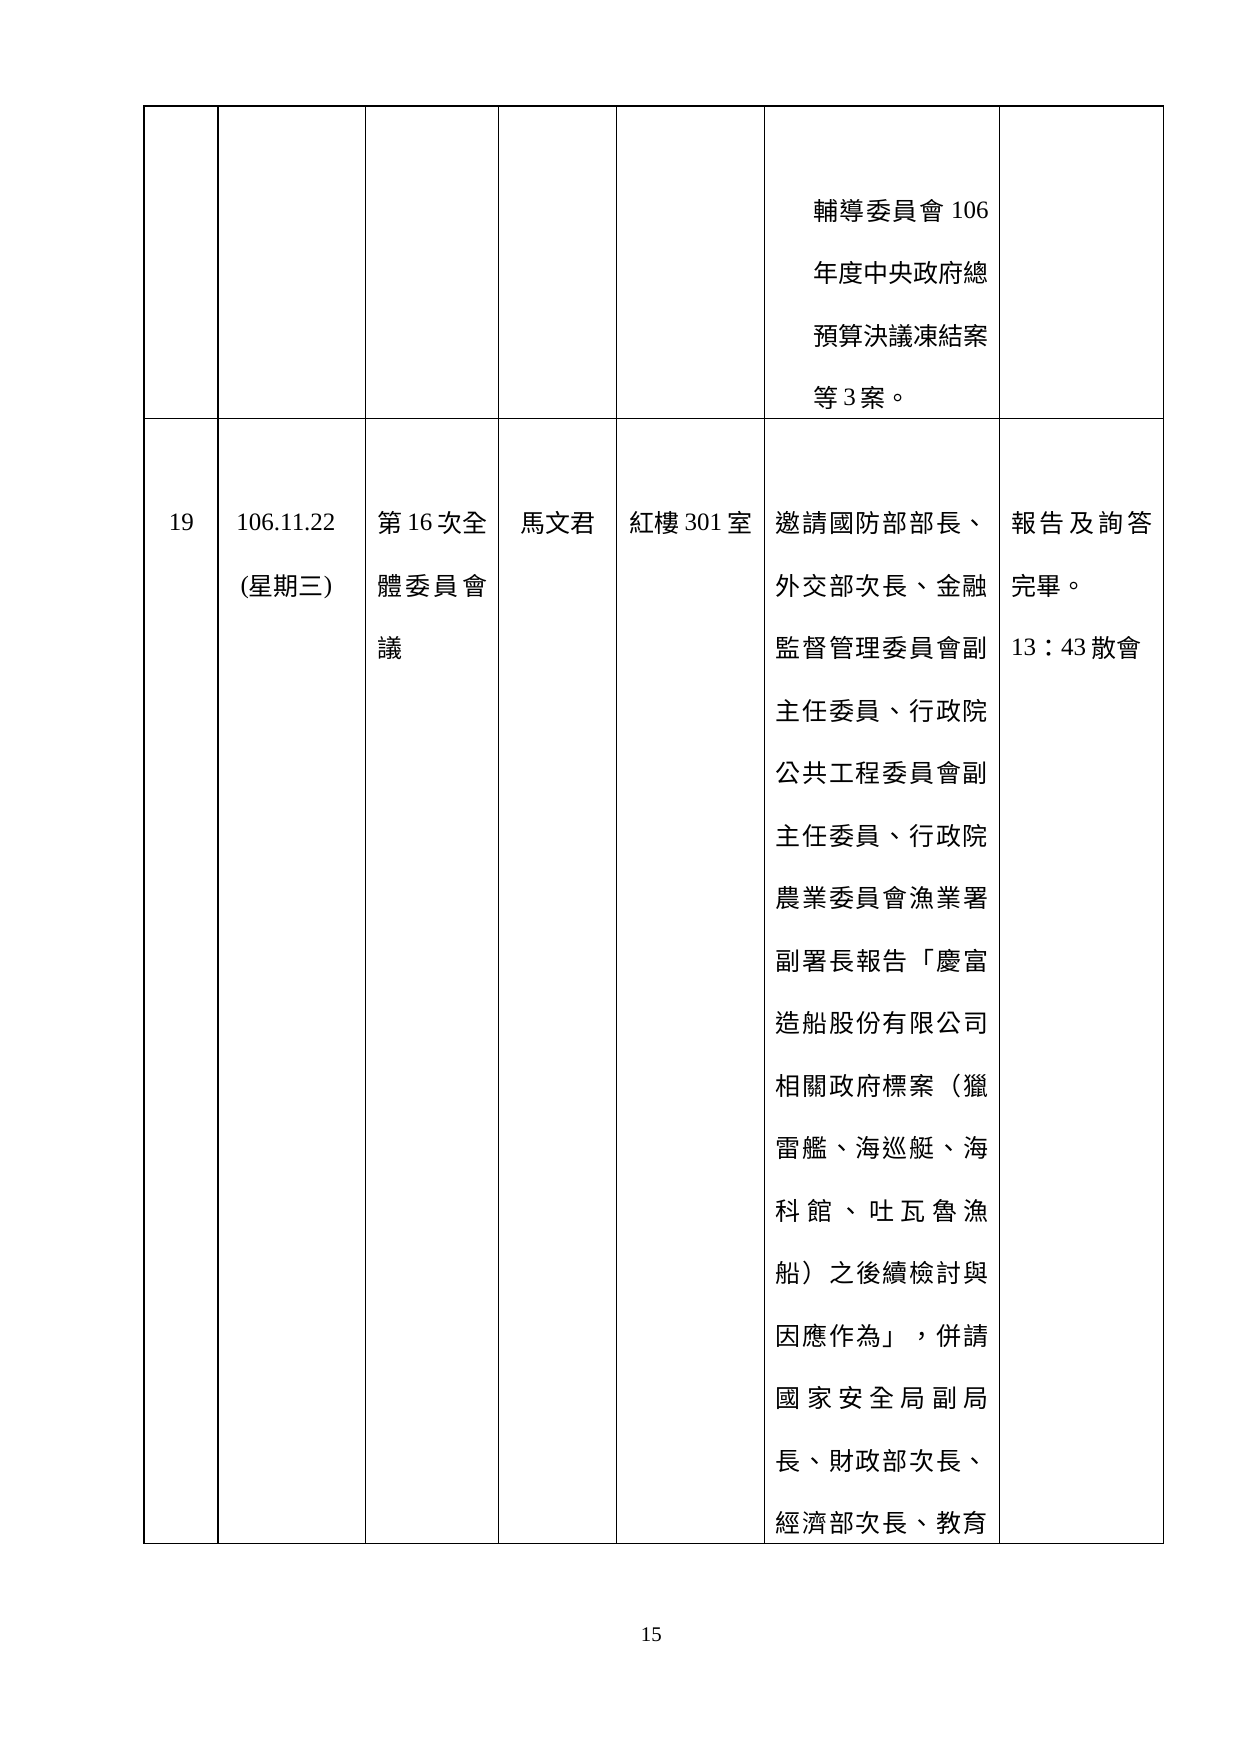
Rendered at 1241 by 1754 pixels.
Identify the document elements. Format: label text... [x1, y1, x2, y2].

table_cell 第16次全體委員會議 [366, 419, 498, 1543]
table_cell 輔導委員會106年度中央政府總預算決議凍結案等3案。 [765, 107, 999, 418]
table_cell [219, 107, 365, 418]
table_cell 馬文君 [499, 419, 616, 1543]
table_cell [366, 107, 498, 418]
table_cell 報告及詢答完畢。 13：43散會 [1000, 419, 1163, 1543]
table_cell [1000, 107, 1163, 418]
table_cell 106.11.22 (星期三) [219, 419, 365, 1543]
table_cell [617, 107, 764, 418]
table_cell 邀請國防部部長、外交部次長、金融監督管理委員會副主任委員、行政院公共工程委員會副主任委員、行政院農業委員會漁業署副署長報告「慶富造船股份有限公司相關政府標案（獵雷艦、海巡艇、海科館、吐瓦魯漁船）之後續檢討與因應作為」，併請國家安全局副局長、財政部次長、經濟部次長、教育 [765, 419, 999, 1543]
table_cell 19 [145, 419, 217, 1543]
table_cell 紅樓301室 [617, 419, 764, 1543]
table_cell [145, 107, 217, 418]
table_cell [499, 107, 616, 418]
